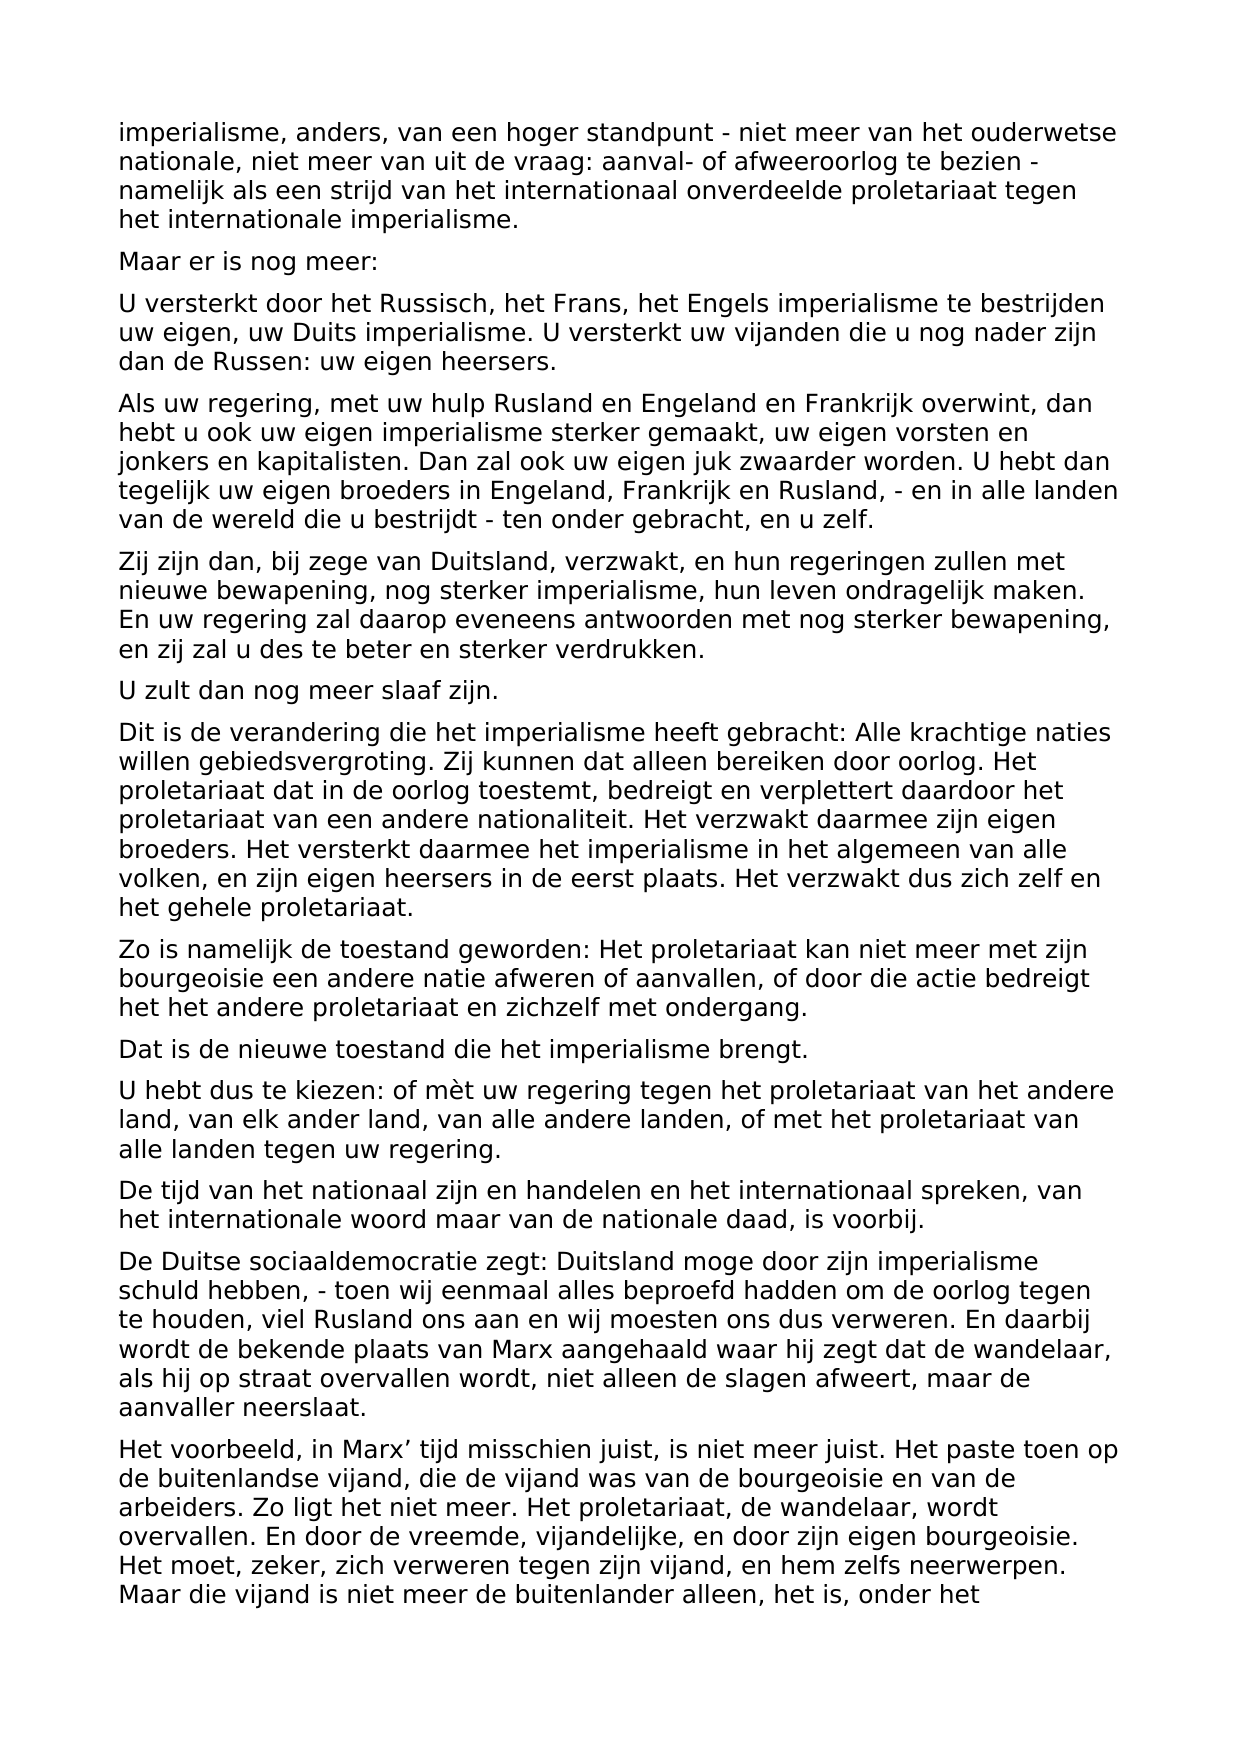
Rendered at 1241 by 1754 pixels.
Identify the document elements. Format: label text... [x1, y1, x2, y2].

text Dit is de verandering die het imperialisme heeft gebracht: Alle krachtige naties willen gebiedsvergroting. Zij kunnen dat alleen bereiken door oorlog. Het proletariaat dat in de oorlog toestemt, bedreigt en verplettert daardoor het proletariaat van een andere nationaliteit. Het verzwakt daarmee zijn eigen broeders. Het versterkt daarmee het imperialisme in het algemeen van alle volken, en zijn eigen heersers in de eerst plaats. Het verzwakt dus zich zelf en het gehele proletariaat. [118, 718, 1122, 922]
text U hebt dus te kiezen: of mèt uw regering tegen het proletariaat van het andere land, van elk ander land, van alle andere landen, of met het proletariaat van alle landen tegen uw regering. [118, 1076, 1122, 1164]
text Zo is namelijk de toestand geworden: Het proletariaat kan niet meer met zijn bourgeoisie een andere natie afweren of aanvallen, of door die actie bedreigt het het andere proletariaat en zichzelf met ondergang. [118, 935, 1122, 1022]
text U zult dan nog meer slaaf zijn. [118, 676, 1122, 706]
text De Duitse sociaaldemocratie zegt: Duitsland moge door zijn imperialisme schuld hebben, - toen wij eenmaal alles beproefd hadden om de oorlog tegen te houden, viel Rusland ons aan en wij moesten ons dus verweren. En daarbij wordt de bekende plaats van Marx aangehaald waar hij zegt dat de wandelaar, als hij op straat overvallen wordt, niet alleen de slagen afweert, maar de aanvaller neerslaat. [118, 1247, 1122, 1422]
text imperialisme, anders, van een hoger standpunt - niet meer van het ouderwetse nationale, niet meer van uit de vraag: aanval- of afweeroorlog te bezien - namelijk als een strijd van het internationaal onverdeelde proletariaat tegen het internationale imperialisme. [118, 118, 1122, 235]
text Het voorbeeld, in Marx’ tijd misschien juist, is niet meer juist. Het paste toen op de buitenlandse vijand, die de vijand was van de bourgeoisie en van de arbeiders. Zo ligt het niet meer. Het proletariaat, de wandelaar, wordt overvallen. En door de vreemde, vijandelijke, en door zijn eigen bourgeoisie. Het moet, zeker, zich verweren tegen zijn vijand, en hem zelfs neerwerpen. Maar die vijand is niet meer de buitenlander alleen, het is, onder het [118, 1435, 1122, 1610]
text Zij zijn dan, bij zege van Duitsland, verzwakt, en hun regeringen zullen met nieuwe bewapening, nog sterker imperialisme, hun leven ondragelijk maken. En uw regering zal daarop eveneens antwoorden met nog sterker bewapening, en zij zal u des te beter en sterker verdrukken. [118, 547, 1122, 664]
text Dat is de nieuwe toestand die het imperialisme brengt. [118, 1035, 1122, 1064]
text Maar er is nog meer: [118, 247, 1122, 276]
text De tijd van het nationaal zijn en handelen en het internationaal spreken, van het internationale woord maar van de nationale daad, is voorbij. [118, 1176, 1122, 1235]
text Als uw regering, met uw hulp Rusland en Engeland en Frankrijk overwint, dan hebt u ook uw eigen imperialisme sterker gemaakt, uw eigen vorsten en jonkers en kapitalisten. Dan zal ook uw eigen juk zwaarder worden. U hebt dan tegelijk uw eigen broeders in Engeland, Frankrijk en Rusland, - en in alle landen van de wereld die u bestrijdt - ten onder gebracht, en u zelf. [118, 389, 1122, 535]
text U versterkt door het Russisch, het Frans, het Engels imperialisme te bestrijden uw eigen, uw Duits imperialisme. U versterkt uw vijanden die u nog nader zijn dan de Russen: uw eigen heersers. [118, 289, 1122, 376]
